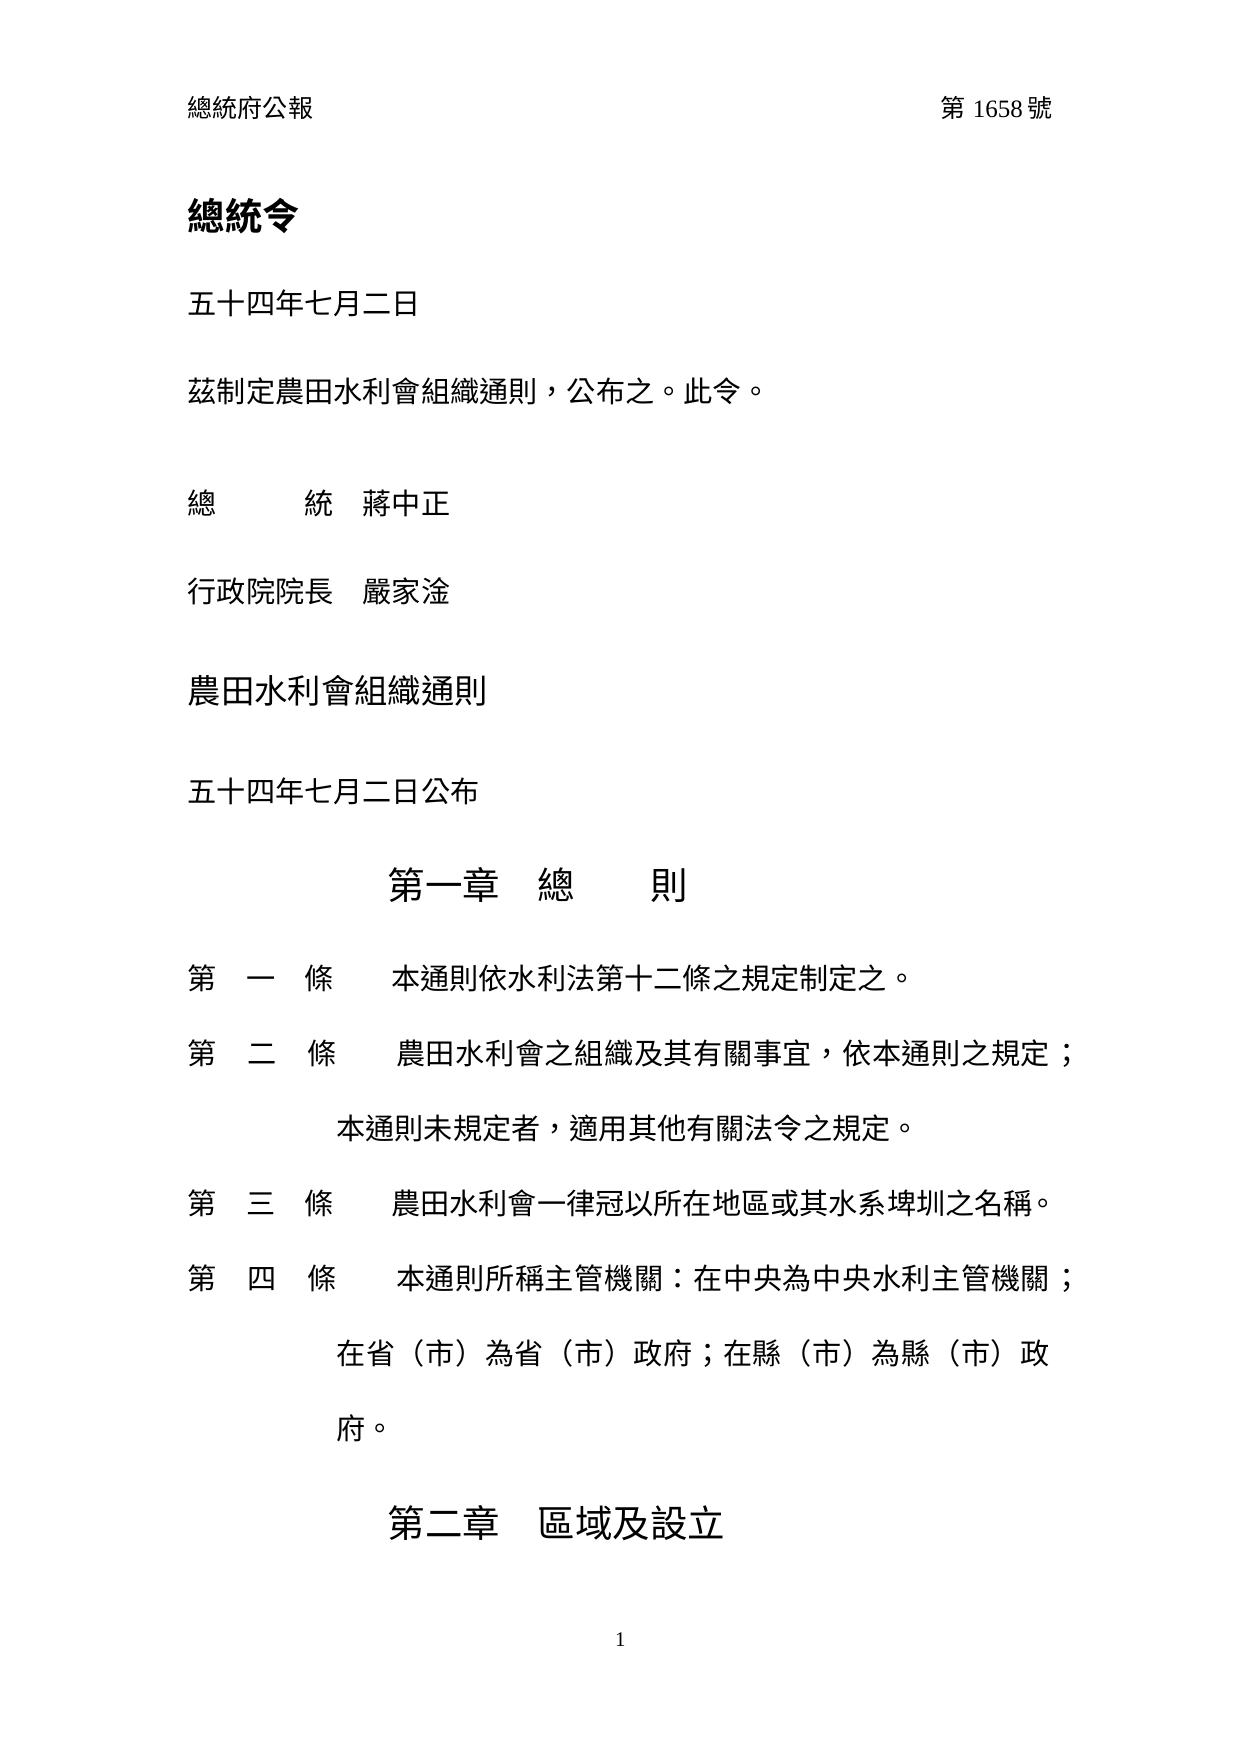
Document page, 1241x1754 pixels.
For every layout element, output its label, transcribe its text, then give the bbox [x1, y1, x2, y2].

text 行政院院長 嚴家淦 [187, 552, 1053, 627]
text 茲制定農田水利會組織通則，公布之。此令。 [187, 352, 1053, 427]
text 總 統 蔣中正 [187, 464, 1053, 539]
text 五十四年七月二日 [187, 264, 1053, 339]
text 第 三 條 農田水利會一律冠以所在地區或其水系埤圳之名稱。 [187, 1164, 1053, 1239]
text 第一章 總 則 [387, 846, 1053, 921]
text 第二章 區域及設立 [387, 1483, 1053, 1558]
text 第 一 條 本通則依水利法第十二條之規定制定之。 [187, 939, 1053, 1014]
text 總統令 [187, 177, 1053, 252]
text 第 四 條 本通則所稱主管機關：在中央為中央水利主管機關；在省（市）為省（市）政府；在縣（市）為縣（市）政府。 [187, 1239, 1053, 1464]
text 第 二 條 農田水利會之組織及其有關事宜，依本通則之規定；本通則未規定者，適用其他有關法令之規定。 [187, 1014, 1053, 1164]
text 五十四年七月二日公布 [187, 752, 1053, 827]
text 農田水利會組織通則 [187, 652, 1053, 727]
